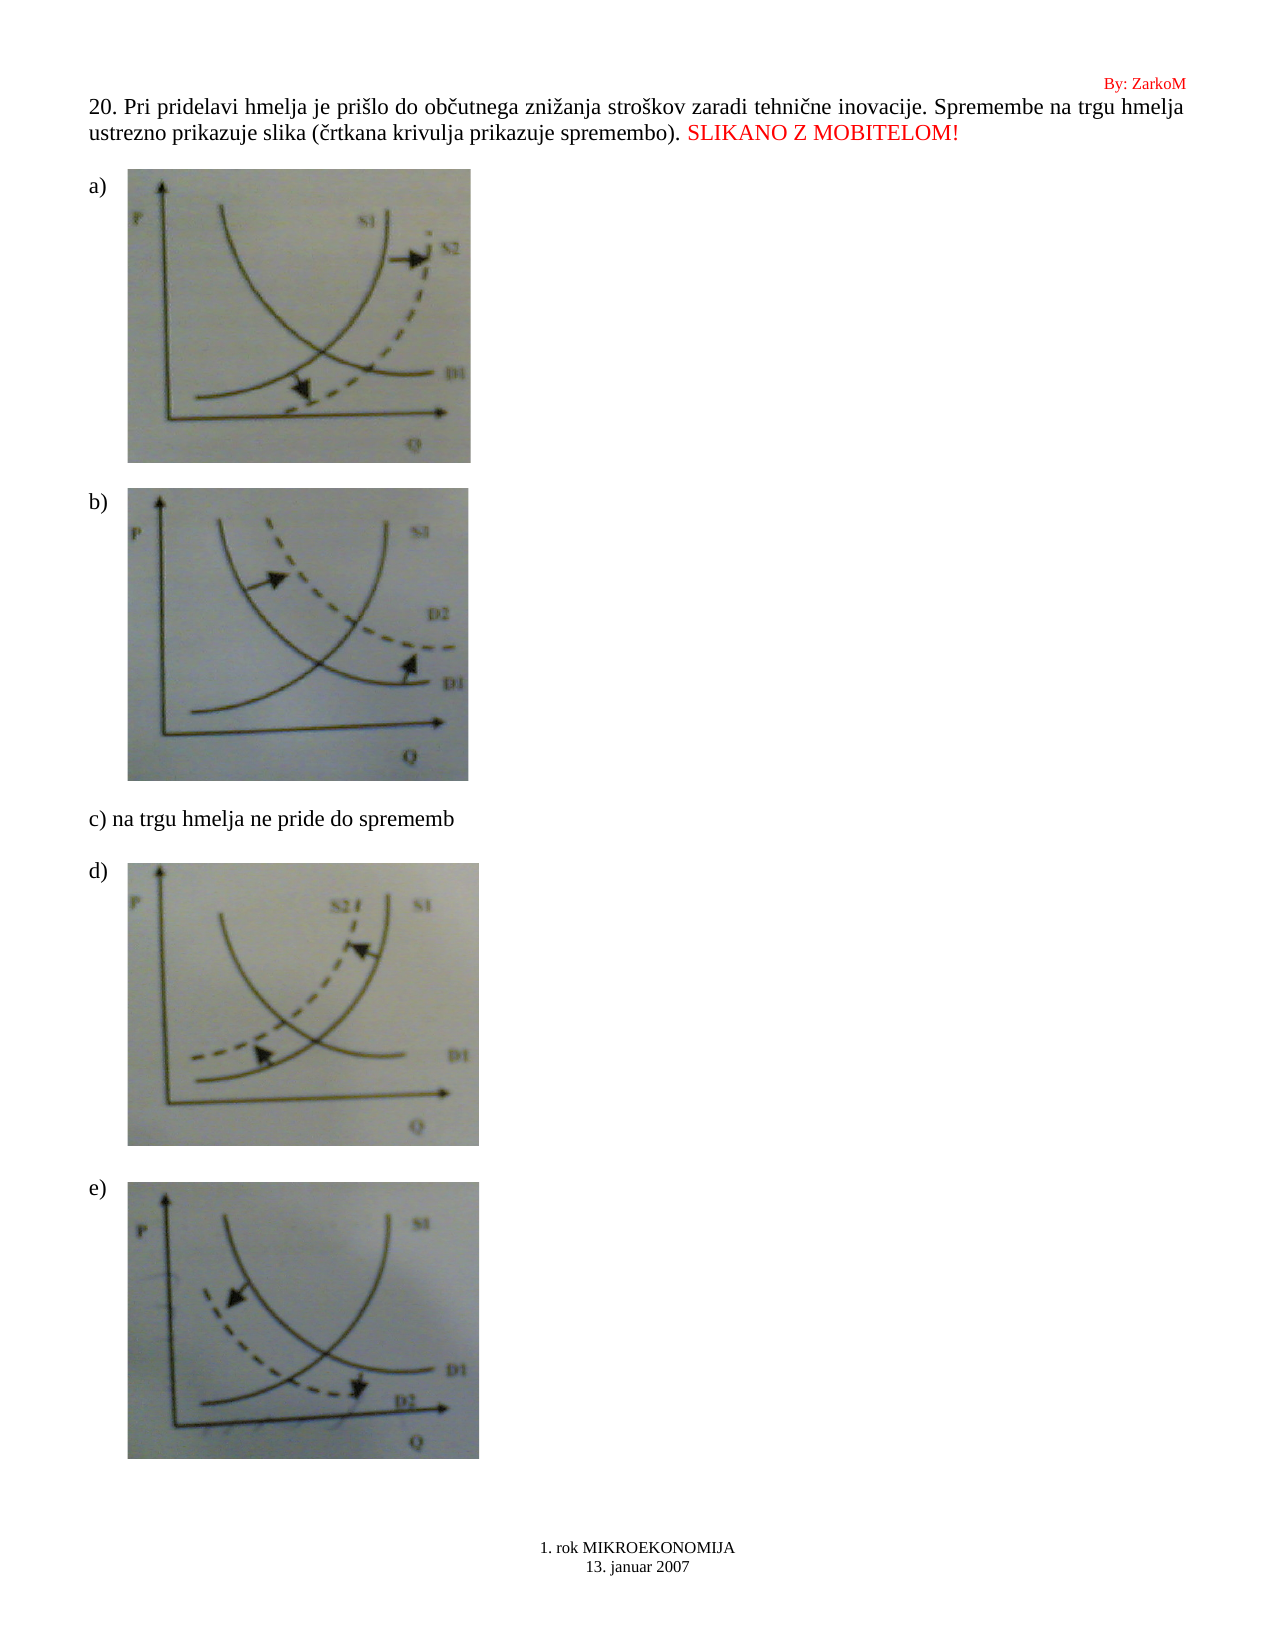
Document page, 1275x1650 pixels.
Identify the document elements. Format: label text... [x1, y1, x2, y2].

text d) [89, 857, 1186, 1147]
text [472, 172, 1186, 198]
text a) [89, 172, 126, 198]
picture [127, 1182, 480, 1459]
text c) na trgu hmelja ne pride do sprememb [89, 804, 1186, 831]
picture [127, 488, 469, 781]
text b) [89, 488, 126, 515]
picture [127, 863, 479, 1146]
picture [127, 169, 471, 463]
text [470, 488, 1186, 515]
text e) [89, 1173, 1186, 1460]
text 20. Pri pridelavi hmelja je prišlo do občutnega znižanja stroškov zaradi tehnične inovacije. Spremembe na trgu hmelja ustrezno prikazuje slika (črtkana krivulja prikazuje spremembo). SLIKANO Z MOBITELOM! [89, 93, 1186, 146]
